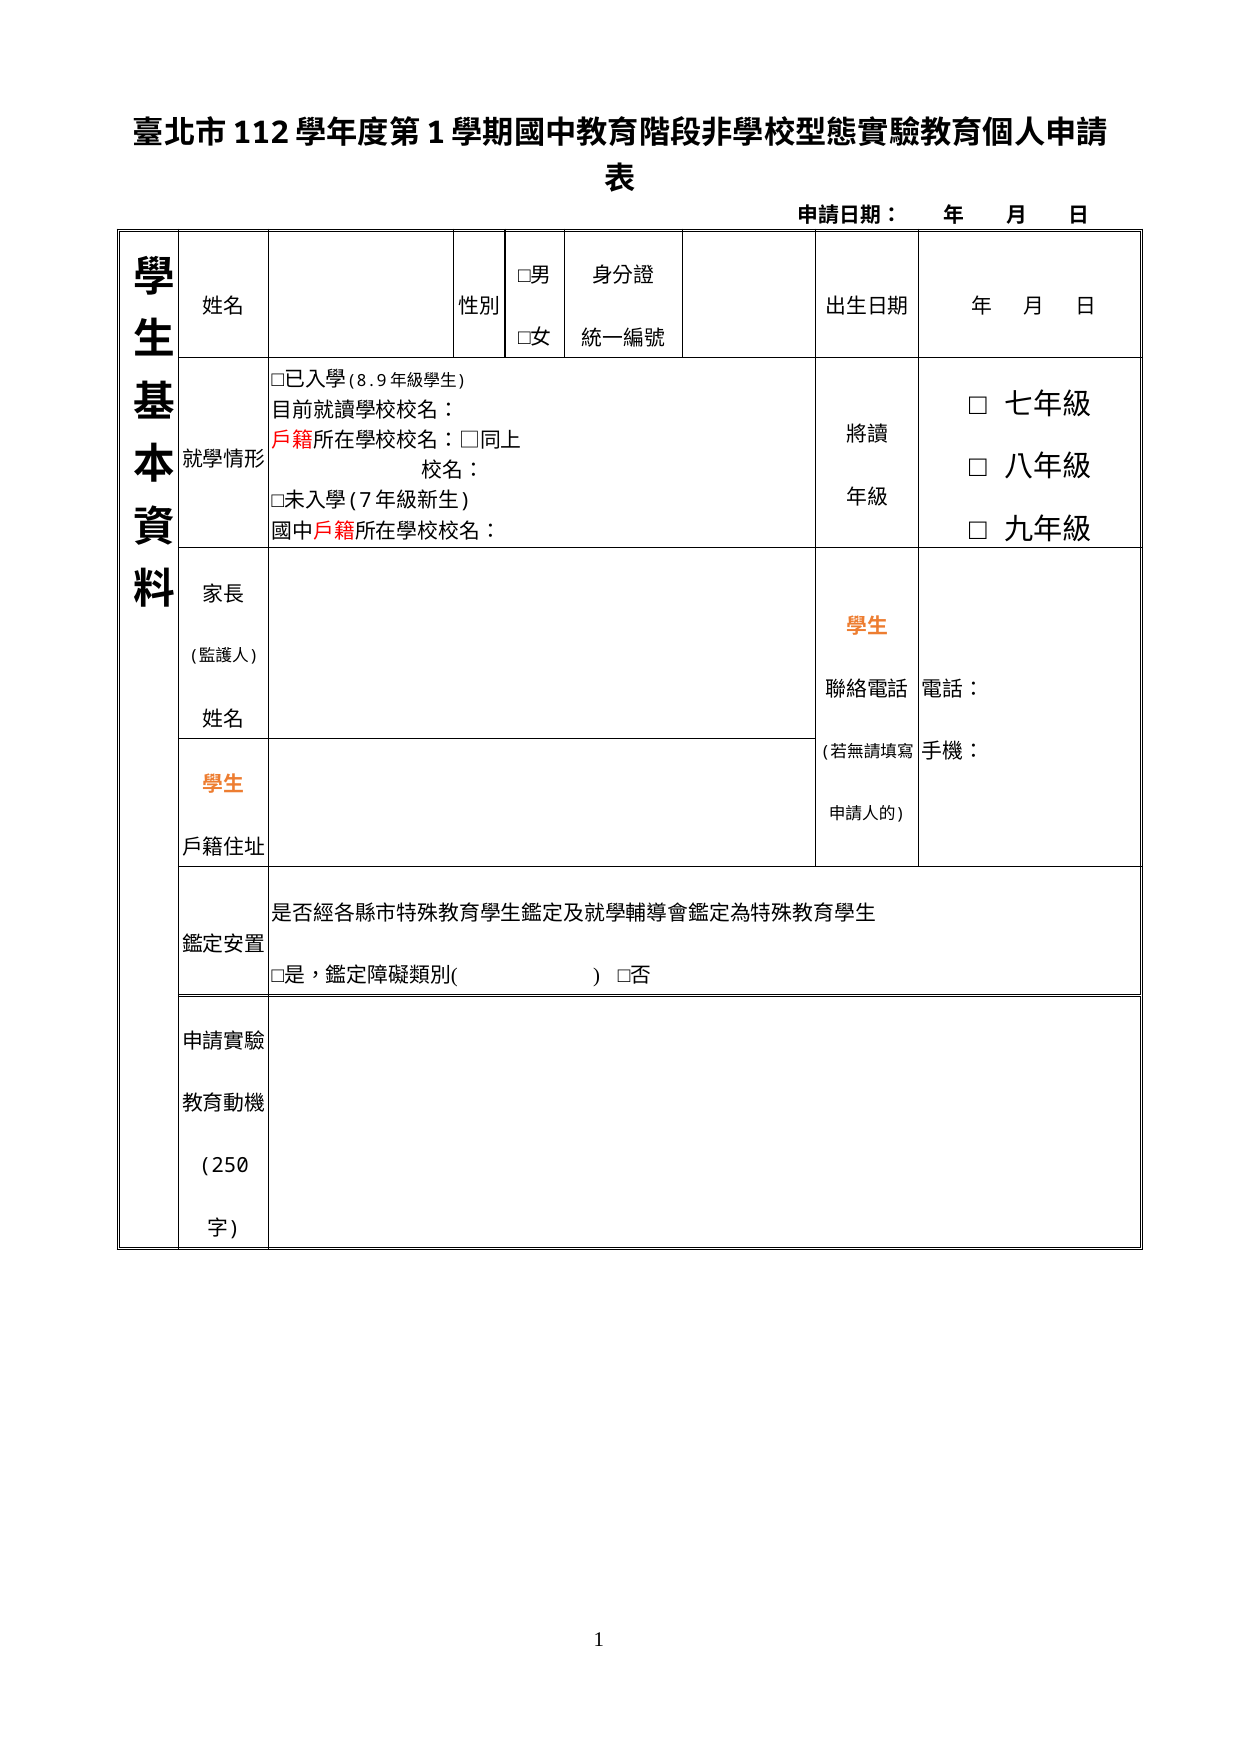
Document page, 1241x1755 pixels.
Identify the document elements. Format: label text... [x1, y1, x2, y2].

table_header □男 □女 [506, 232, 564, 357]
table_header 學生基本資料 [120, 232, 178, 1247]
table_header [683, 232, 815, 357]
table_cell 鑑定安置 [179, 867, 268, 994]
table_cell 家長 (監護人) 姓名 [179, 548, 268, 738]
text 臺北市112學年度第1學期國中教育階段非學校型態實驗教育個人申請表 [118, 108, 1122, 198]
table_cell [269, 548, 815, 738]
table_cell [269, 739, 815, 866]
table_cell 就學情形 [179, 358, 268, 547]
table_header 性別 [454, 232, 504, 357]
table_header 出生日期 [816, 232, 918, 357]
table_cell 申請實驗教育動機 (250字) [179, 997, 268, 1247]
table_cell 是否經各縣市特殊教育學生鑑定及就學輔導會鑑定為特殊教育學生 □是，鑑定障礙類別( ) □否 [269, 867, 1140, 994]
table_cell 學生 聯絡電話 (若無請填寫申請人的) [816, 548, 918, 866]
table_header 年 月 日 [919, 232, 1140, 357]
table_cell □已入學(8.9年級學生) 目前就讀學校校名： 戶籍所在學校校名：□同上 校名： □未入學(7年級新生) 國中戶籍所在學校校名： [269, 358, 815, 547]
text 申請日期： 年 月 日 [797, 198, 1122, 228]
table_cell 學生 戶籍住址 [179, 739, 268, 866]
table_cell □ 七年級 □ 八年級 □ 九年級 [919, 358, 1140, 547]
table_cell 電話： 手機： [919, 548, 1140, 866]
table_header 姓名 [179, 232, 268, 357]
table_header 身分證 統一編號 [565, 232, 682, 357]
table_cell 將讀 年級 [816, 358, 918, 547]
table_header [269, 232, 453, 357]
table_cell [269, 997, 1140, 1247]
